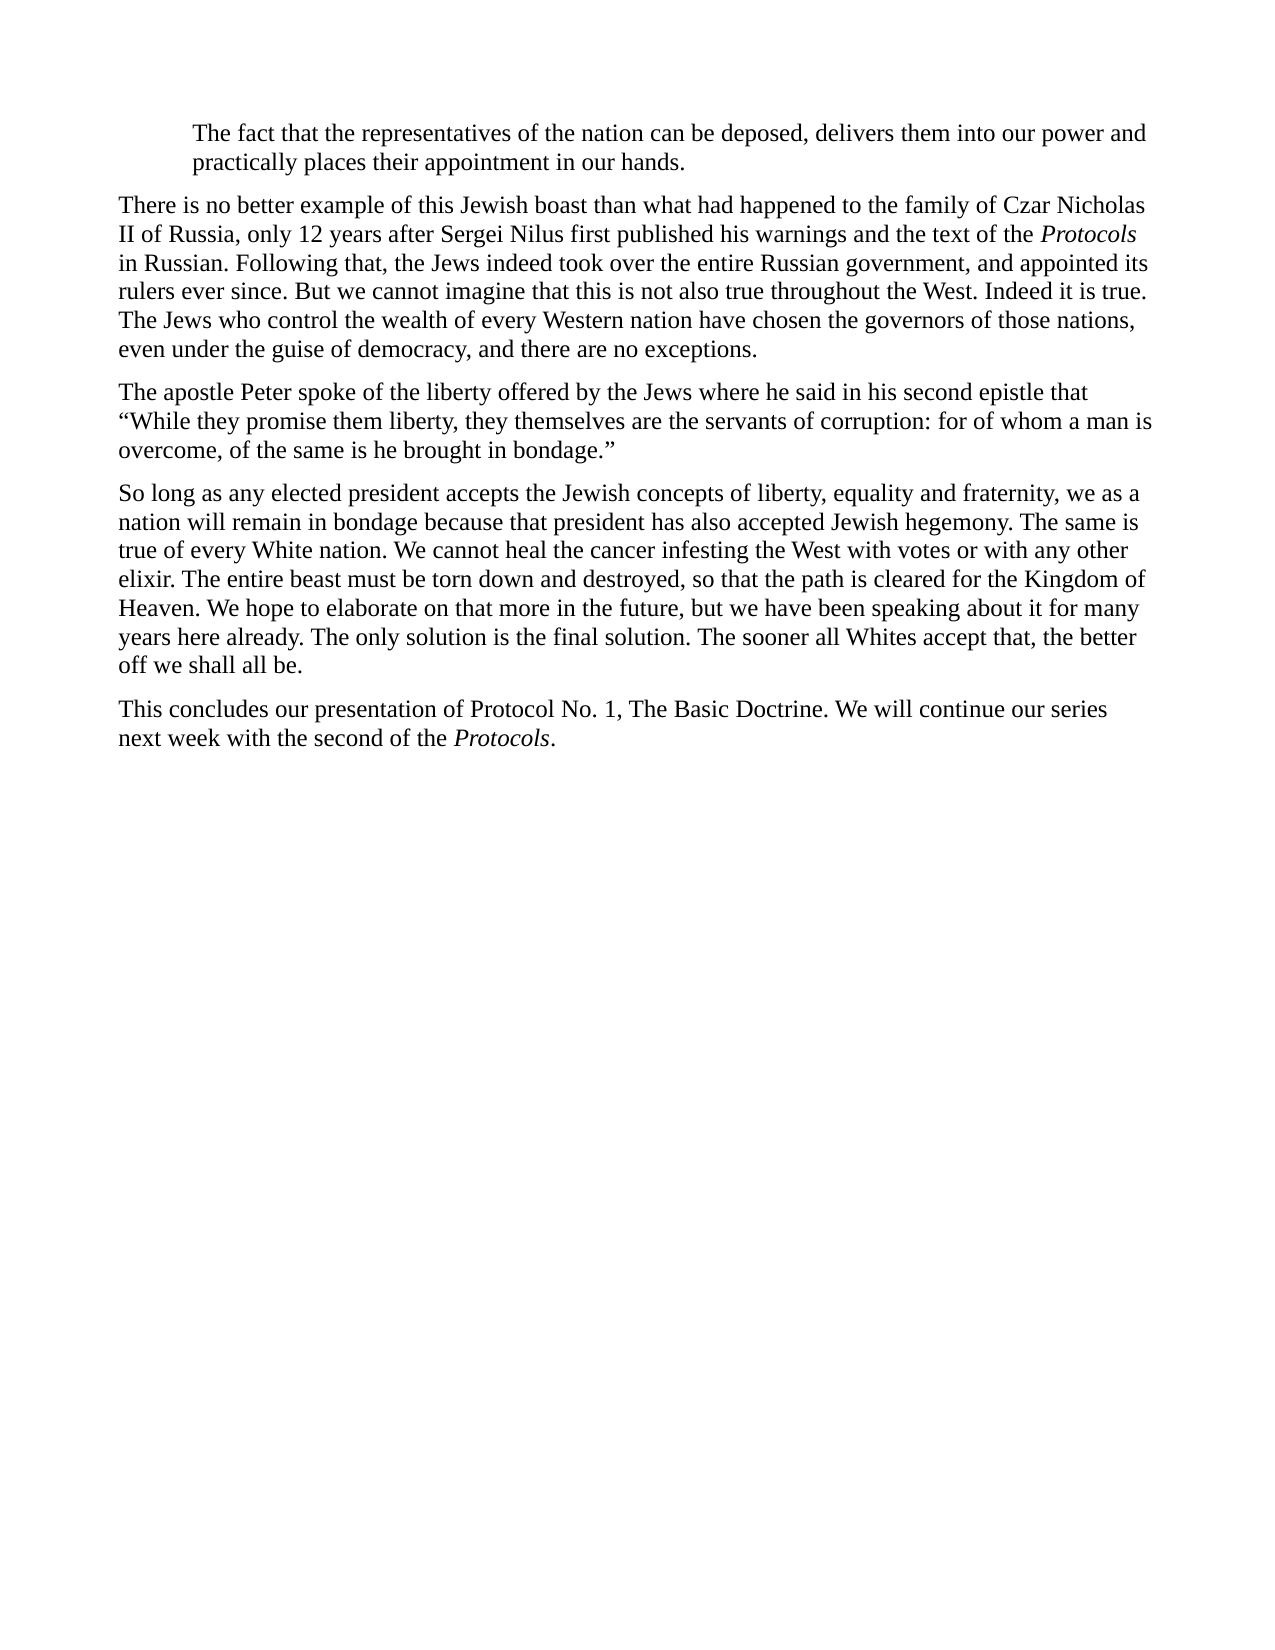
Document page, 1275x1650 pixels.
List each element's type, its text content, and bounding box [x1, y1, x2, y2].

text There is no better example of this Jewish boast than what had happened to the family of Czar Nicholas II of Russia, only 12 years after Sergei Nilus first published his warnings and the text of the Protocols in Russian. Following that, the Jews indeed took over the entire Russian government, and appointed its rulers ever since. But we cannot imagine that this is not also true throughout the West. Indeed it is true. The Jews who control the wealth of every Western nation have chosen the governors of those nations, even under the guise of democracy, and there are no exceptions. [118, 190, 1157, 363]
text This concludes our presentation of Protocol No. 1, The Basic Doctrine. We will continue our series next week with the second of the Protocols. [118, 694, 1157, 751]
text The fact that the representatives of the nation can be deposed, delivers them into our power and practically places their appointment in our hands. [192, 118, 1157, 176]
text So long as any elected president accepts the Jewish concepts of liberty, equality and fraternity, we as a nation will remain in bondage because that president has also accepted Jewish hegemony. The same is true of every White nation. We cannot heal the cancer infesting the West with votes or with any other elixir. The entire beast must be torn down and destroyed, so that the path is cleared for the Kingdom of Heaven. We hope to elaborate on that more in the future, but we have been speaking about it for many years here already. The only solution is the final solution. The sooner all Whites accept that, the better off we shall all be. [118, 478, 1157, 679]
text The apostle Peter spoke of the liberty offered by the Jews where he said in his second epistle that “While they promise them liberty, they themselves are the servants of corruption: for of whom a man is overcome, of the same is he brought in bondage.” [118, 377, 1157, 463]
